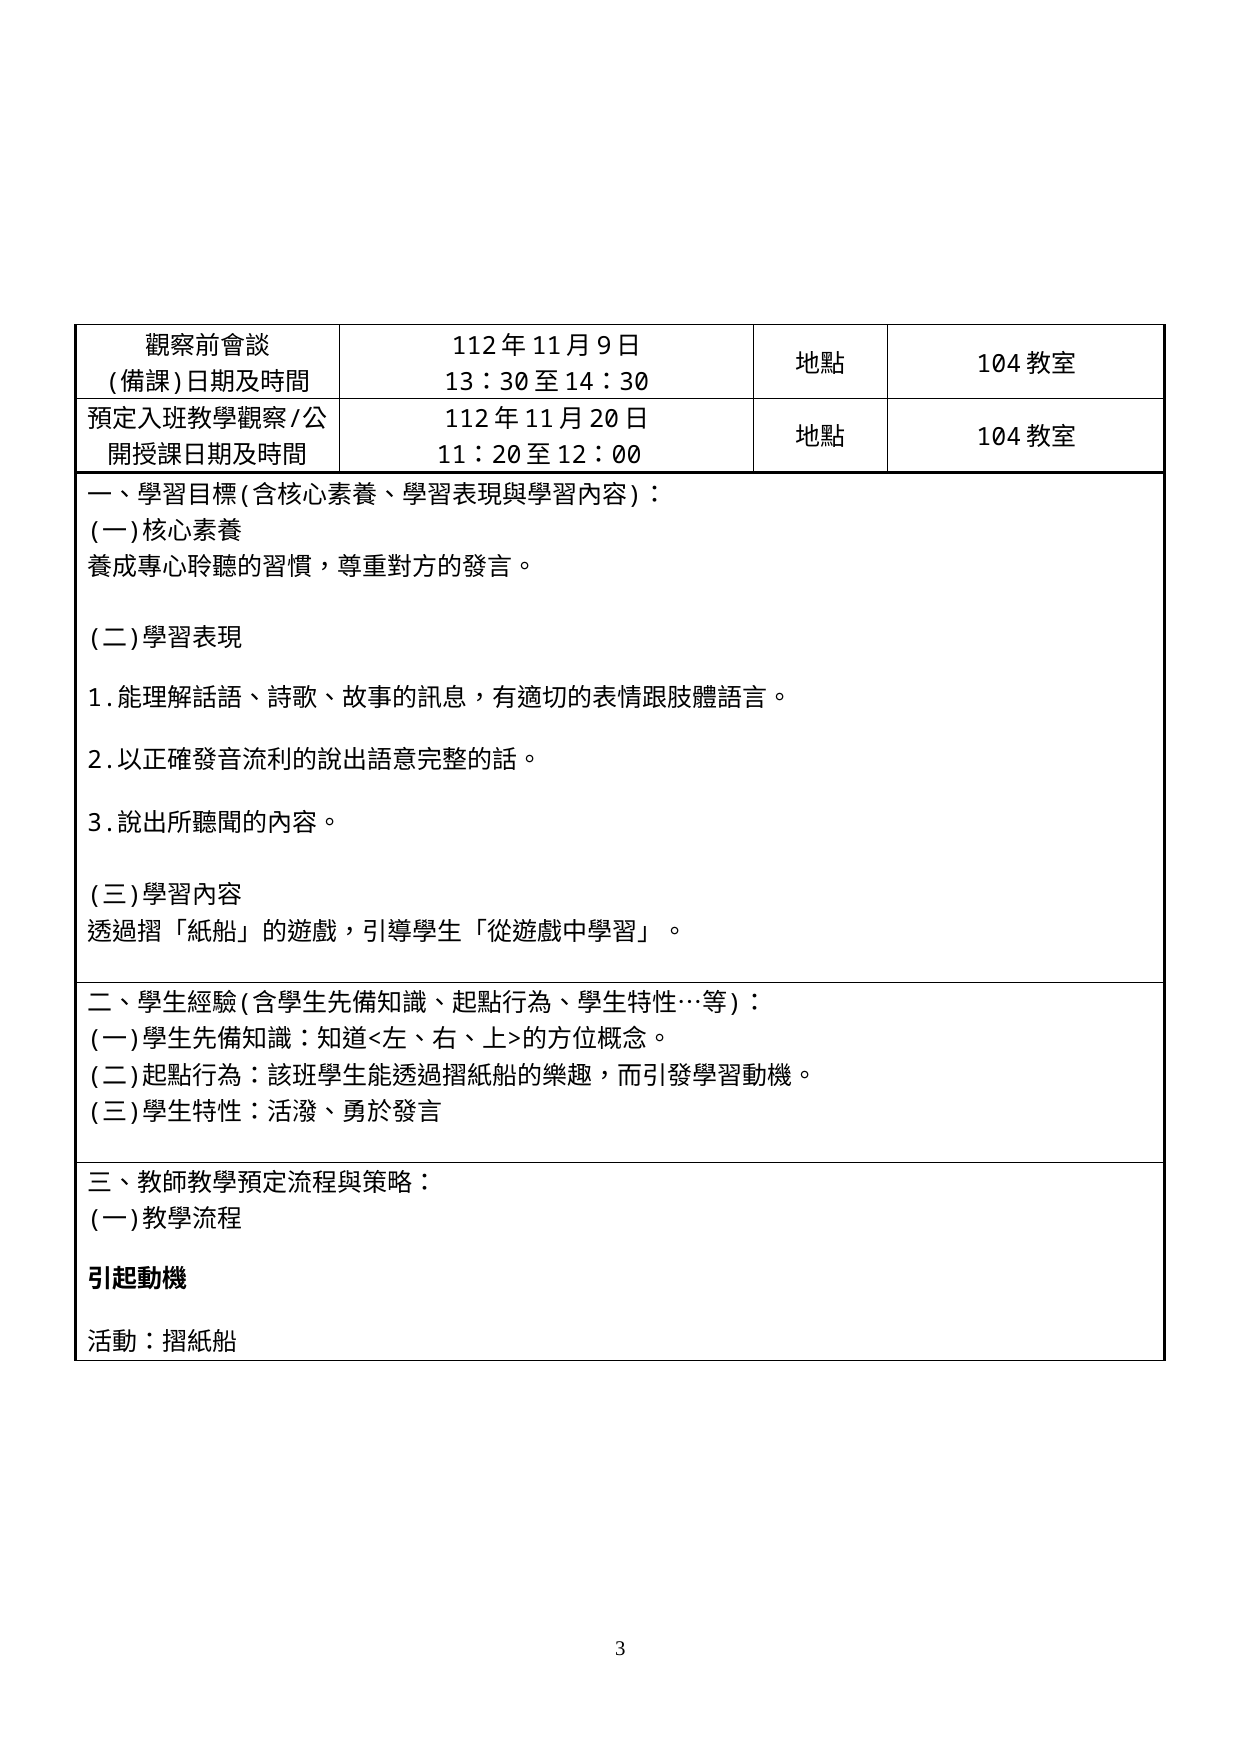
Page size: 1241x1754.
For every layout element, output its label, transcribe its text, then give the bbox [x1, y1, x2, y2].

table_cell 三、教師教學預定流程與策略： (一)教學流程 引起動機 活動：摺紙船 [77, 1163, 1163, 1360]
table_cell 104教室 [888, 325, 1163, 398]
table_cell 112年11月20日 11：20至12：00 [340, 399, 753, 471]
table_cell 112年11月9日 13：30至14：30 [340, 325, 753, 398]
table_cell 預定入班教學觀察/公開授課日期及時間 [77, 399, 339, 471]
table_cell 二、學生經驗(含學生先備知識、起點行為、學生特性…等)： (一)學生先備知識：知道<左、右、上>的方位概念。 (二)起點行為：該班學生能透過摺紙船的樂趣，而引發學習動機。 (三)學生特性：活潑、勇於發言 [77, 983, 1163, 1162]
table_cell 觀察前會談 (備課)日期及時間 [77, 325, 339, 398]
table_cell 104教室 [888, 399, 1163, 471]
table_cell 地點 [754, 399, 887, 471]
table_cell 地點 [754, 325, 887, 398]
table_cell 一、學習目標(含核心素養、學習表現與學習內容)： (一)核心素養 養成專心聆聽的習慣，尊重對方的發言。 (二)學習表現 1.能理解話語、詩歌、故事的訊息，有適切的表情跟肢體語言。 2.以正確發音流利的說出語意完整的話。 3.說出所聽聞的內容。 (三)學習內容 透過摺「紙船」的遊戲，引導學生「從遊戲中學習」。 [77, 474, 1163, 982]
